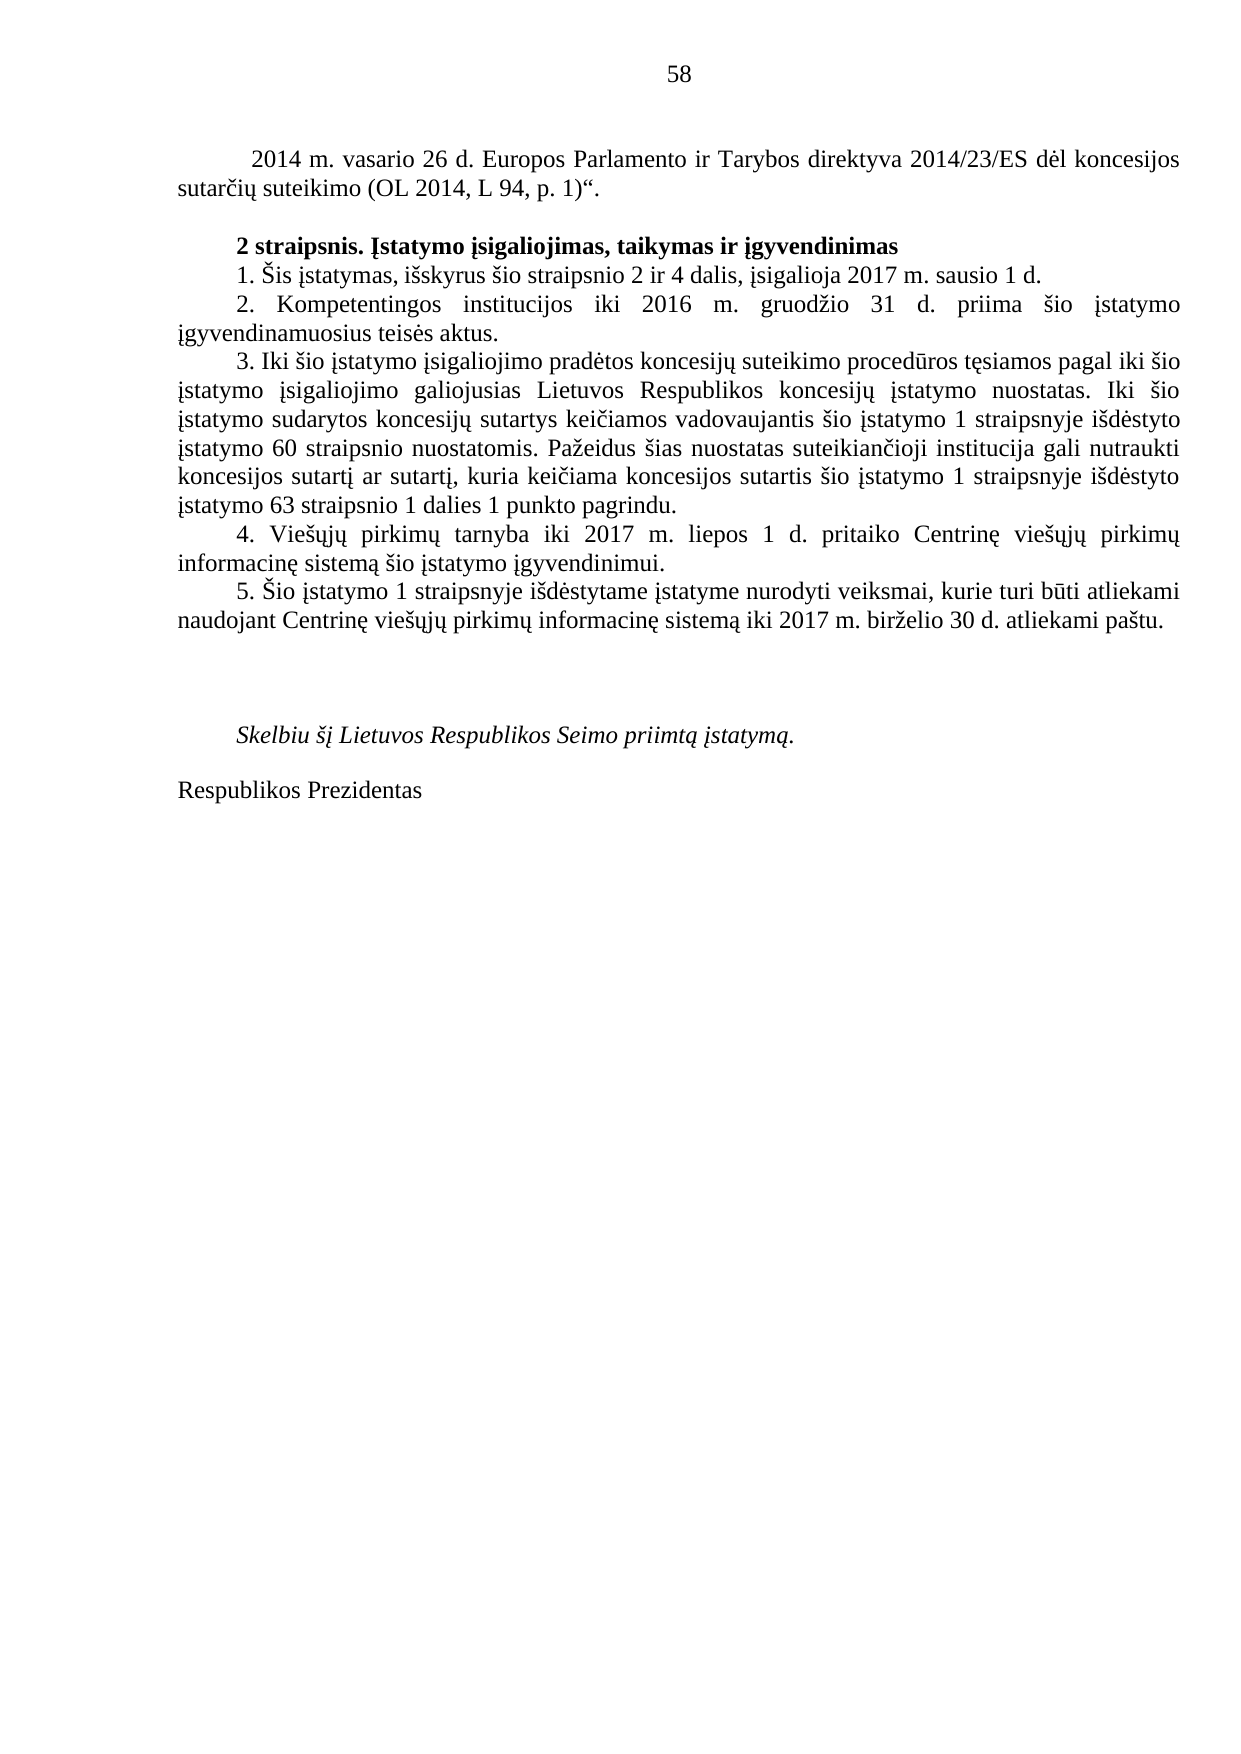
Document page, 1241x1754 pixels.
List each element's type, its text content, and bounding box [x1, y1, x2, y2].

text Skelbiu šį Lietuvos Respublikos Seimo priimtą įstatymą. [177, 720, 1181, 749]
text 2014 m. vasario 26 d. Europos Parlamento ir Tarybos direktyva 2014/23/ES dėl koncesijos sutarčių suteikimo (OL 2014, L 94, p. 1)“. [177, 144, 1181, 202]
text 1. Šis įstatymas, išskyrus šio straipsnio 2 ir 4 dalis, įsigalioja 2017 m. sausio 1 d. [177, 260, 1181, 289]
text 2 straipsnis. Įstatymo įsigaliojimas, taikymas ir įgyvendinimas [177, 231, 1181, 260]
text 4. Viešųjų pirkimų tarnyba iki 2017 m. liepos 1 d. pritaiko Centrinę viešųjų pirkimų informacinę sistemą šio įstatymo įgyvendinimui. [177, 519, 1181, 576]
text 3. Iki šio įstatymo įsigaliojimo pradėtos koncesijų suteikimo procedūros tęsiamos pagal iki šio įstatymo įsigaliojimo galiojusias Lietuvos Respublikos koncesijų įstatymo nuostatas. Iki šio įstatymo sudarytos koncesijų sutartys keičiamos vadovaujantis šio įstatymo 1 straipsnyje išdėstyto įstatymo 60 straipsnio nuostatomis. Pažeidus šias nuostatas suteikiančioji institucija gali nutraukti koncesijos sutartį ar sutartį, kuria keičiama koncesijos sutartis šio įstatymo 1 straipsnyje išdėstyto įstatymo 63 straipsnio 1 dalies 1 punkto pagrindu. [177, 346, 1181, 519]
text 5. Šio įstatymo 1 straipsnyje išdėstytame įstatyme nurodyti veiksmai, kurie turi būti atliekami naudojant Centrinę viešųjų pirkimų informacinę sistemą iki 2017 m. birželio 30 d. atliekami paštu. [177, 576, 1181, 634]
text 2. Kompetentingos institucijos iki 2016 m. gruodžio 31 d. priima šio įstatymo įgyvendinamuosius teisės aktus. [177, 289, 1181, 346]
text Respublikos Prezidentas [177, 775, 1181, 803]
